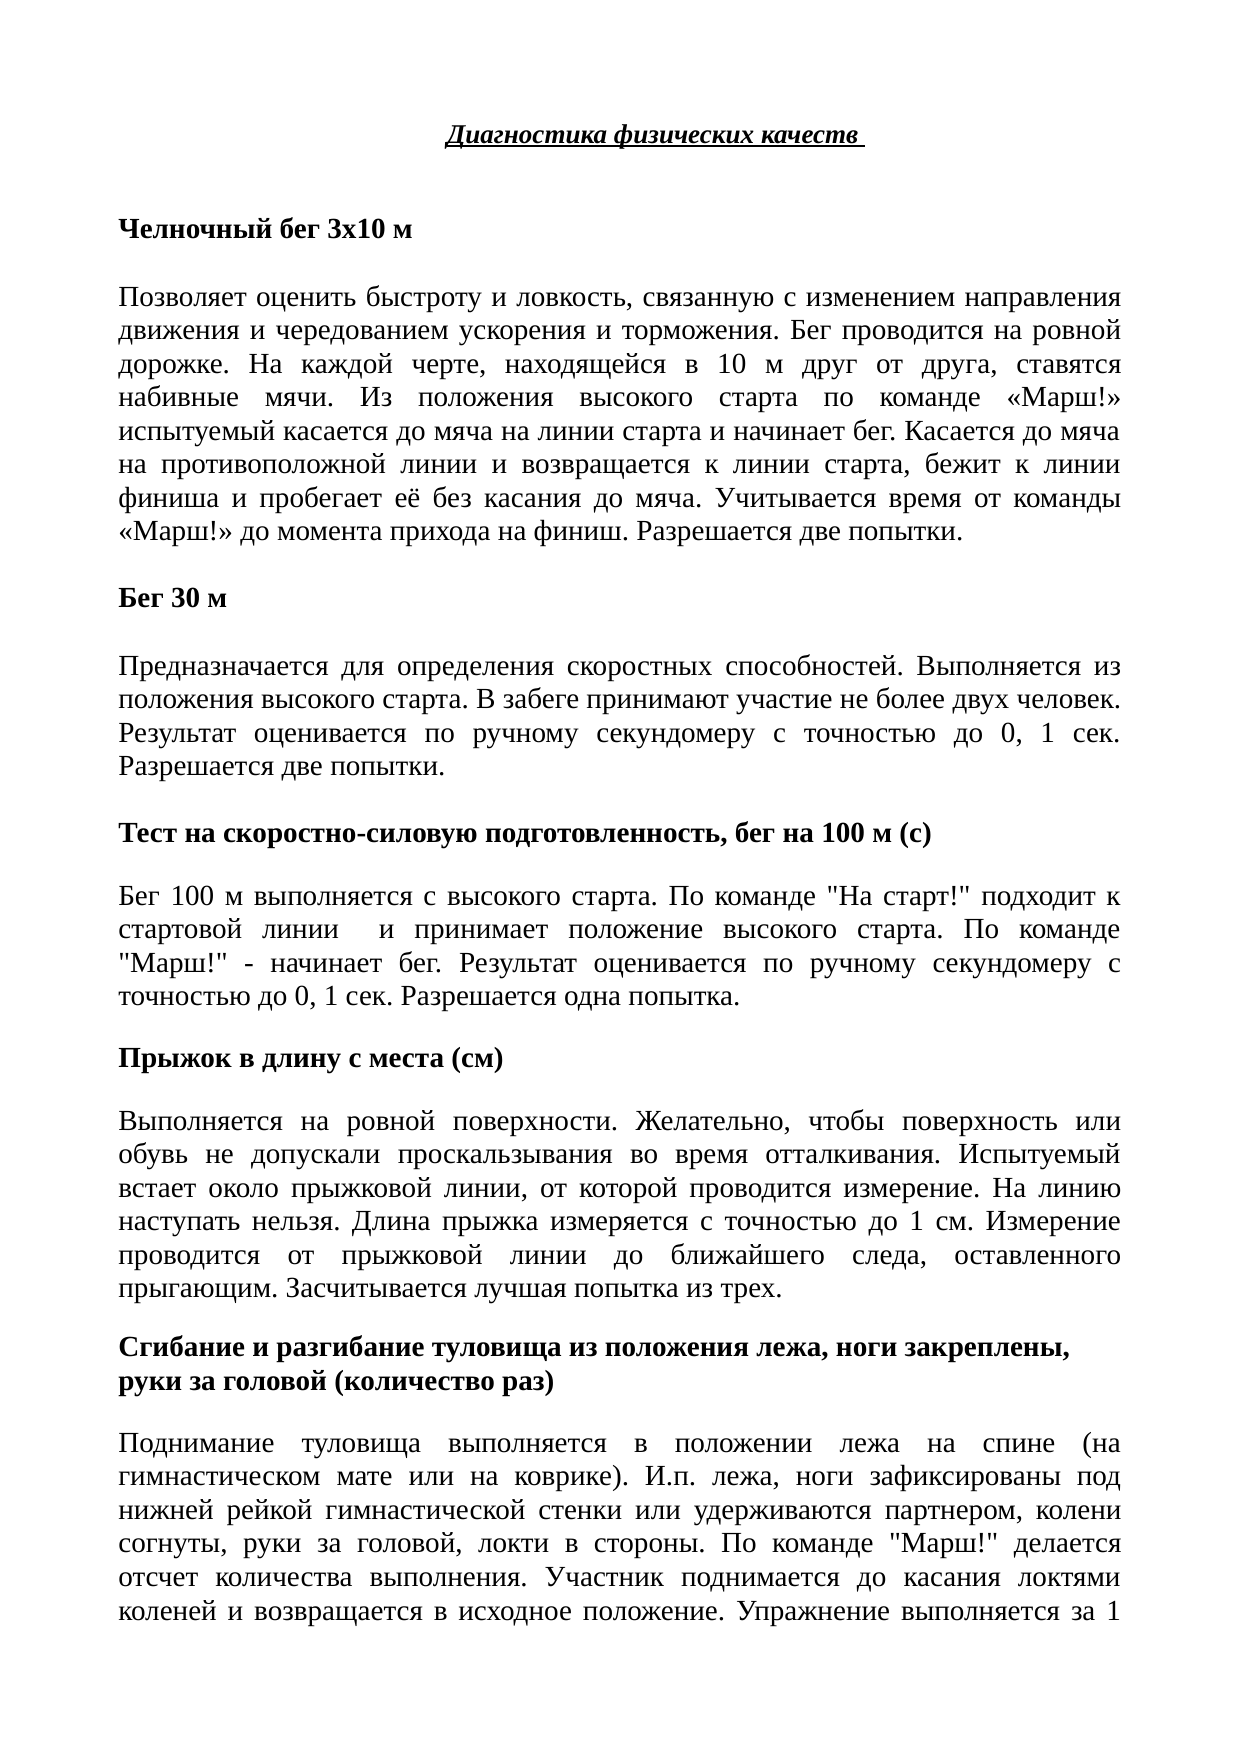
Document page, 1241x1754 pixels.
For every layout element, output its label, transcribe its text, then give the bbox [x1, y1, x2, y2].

text Позволяет оценить быстроту и ловкость, связанную с изменением направления движения и чередованием ускорения и торможения. Бег проводится на ровной дорожке. На каждой черте, находящейся в 10 м друг от друга, ставятся набивные мячи. Из положения высокого старта по команде «Марш!» испытуемый касается до мяча на линии старта и начинает бег. Касается до мяча на противоположной линии и возвращается к линии старта, бежит к линии финиша и пробегает её без касания до мяча. Учитывается время от команды «Марш!» до момента прихода на финиш. Разрешается две попытки. [118, 279, 1122, 547]
text Поднимание туловища выполняется в положении лежа на спине (на гимнастическом мате или на коврике). И.п. лежа, ноги зафиксированы под нижней рейкой гимнастической стенки или удерживаются партнером, колени согнуты, руки за головой, локти в стороны. По команде "Марш!" делается отсчет количества выполнения. Участник поднимается до касания локтями коленей и возвращается в исходное положение. Упражнение выполняется за 1 [118, 1425, 1122, 1626]
text Челночный бег 3х10 м [118, 212, 1122, 245]
text Бег 100 м выполняется с высокого старта. По команде "На старт!" подходит к стартовой линии и принимает положение высокого старта. По команде "Марш!" - начинает бег. Результат оценивается по ручному секундомеру с точностью до 0, 1 сек. Разрешается одна попытка. [118, 878, 1122, 1012]
text Тест на скоростно-силовую подготовленность, бег на 100 м (с) [118, 815, 1122, 849]
text Сгибание и разгибание туловища из положения лежа, ноги закреплены, руки за головой (количество раз) [118, 1329, 1122, 1396]
text Диагностика физических качеств [118, 118, 1122, 149]
text Выполняется на ровной поверхности. Желательно, чтобы поверхность или обувь не допускали проскальзывания во время отталкивания. Испытуемый встает около прыжковой линии, от которой проводится измерение. На линию наступать нельзя. Длина прыжка измеряется с точностью до 1 см. Измерение проводится от прыжковой линии до ближайшего следа, оставленного прыгающим. Засчитывается лучшая попытка из трех. [118, 1103, 1122, 1304]
text Бег 30 м [118, 581, 1122, 614]
text Предназначается для определения скоростных способностей. Выполняется из положения высокого старта. В забеге принимают участие не более двух человек. Результат оценивается по ручному секундомеру с точностью до 0, 1 сек. Разрешается две попытки. [118, 648, 1122, 782]
text Прыжок в длину с места (см) [118, 1041, 1122, 1074]
